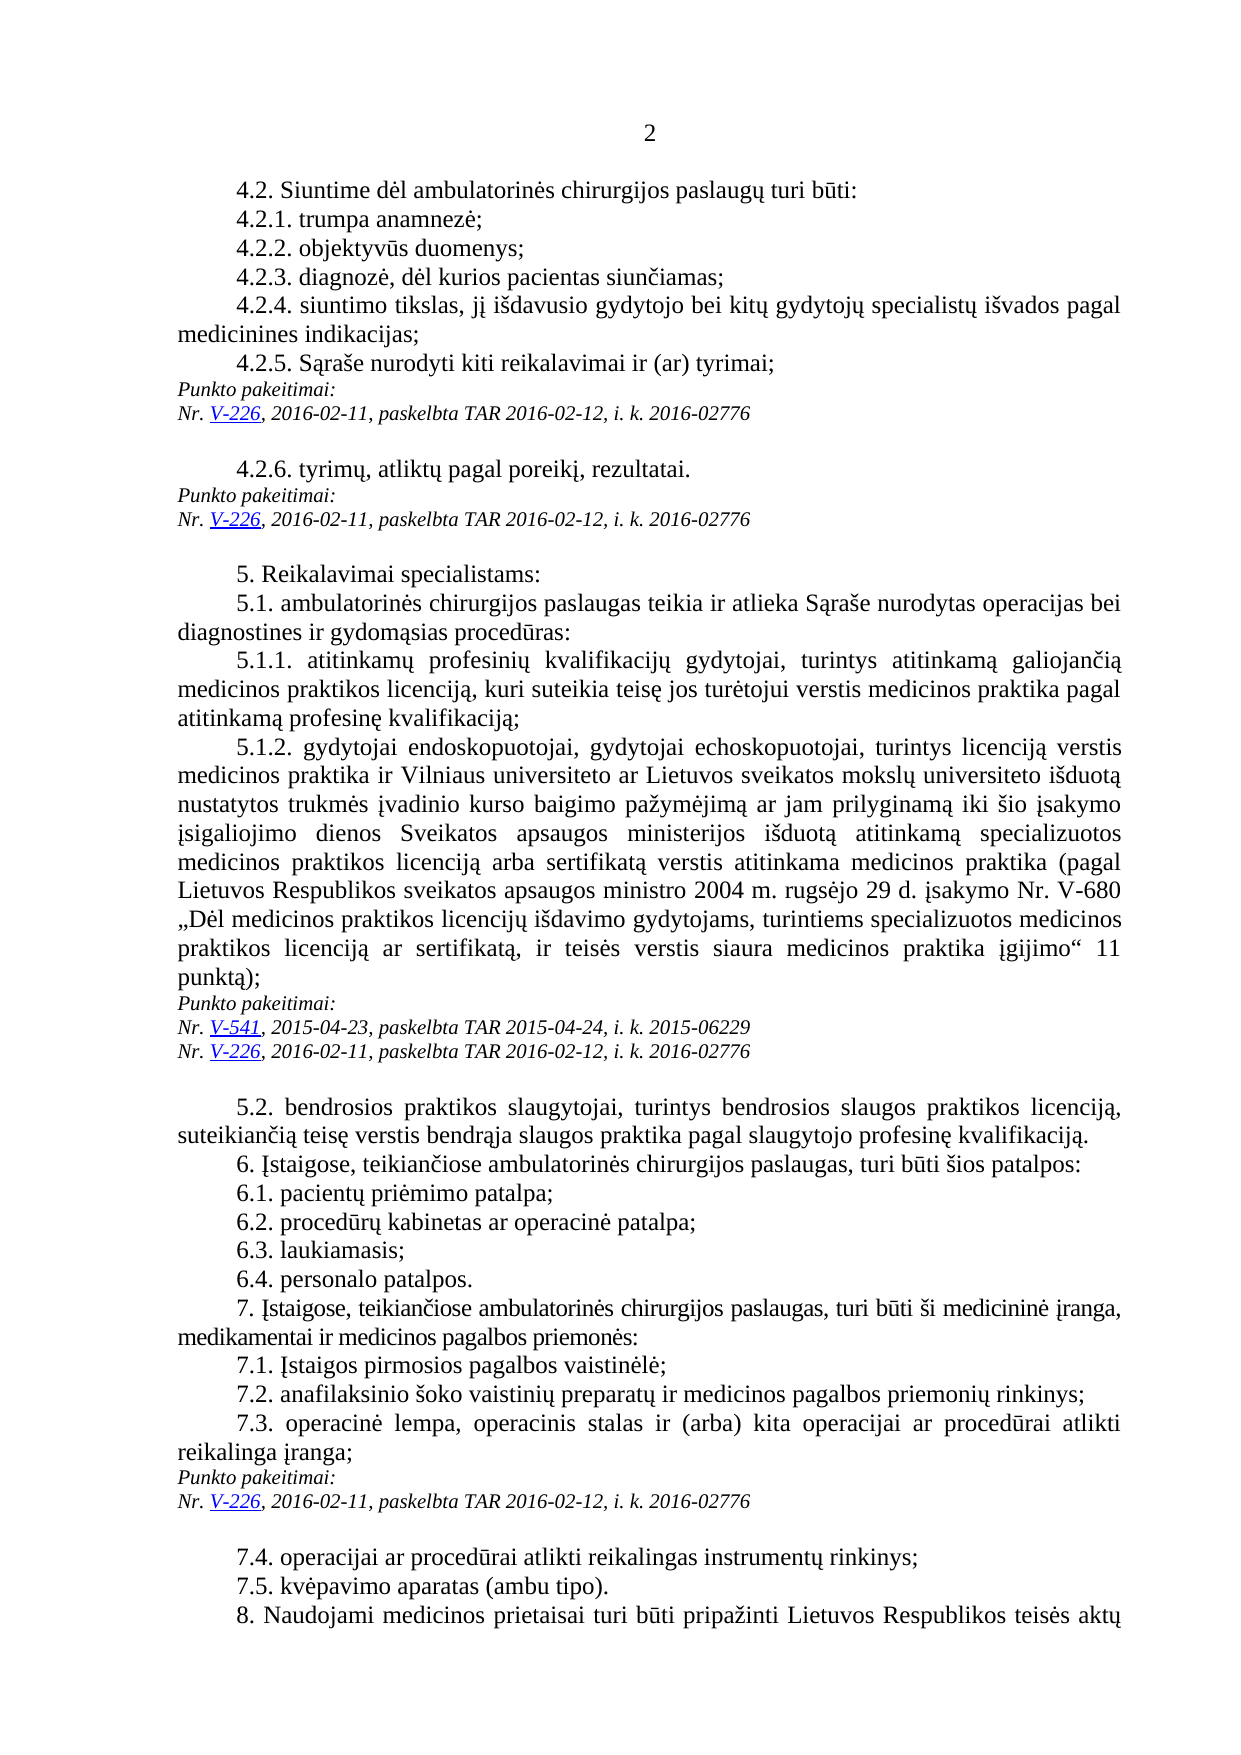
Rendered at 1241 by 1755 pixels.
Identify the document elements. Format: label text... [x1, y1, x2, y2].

text 4.2. Siuntime dėl ambulatorinės chirurgijos paslaugų turi būti: [177, 176, 1122, 204]
text 7.3. operacinė lempa, operacinis stalas ir (arba) kita operacijai ar procedūrai atlikti reikalinga įranga; [177, 1408, 1122, 1465]
text Punkto pakeitimai: [177, 482, 1122, 507]
text 7.5. kvėpavimo aparatas (ambu tipo). [177, 1571, 1122, 1600]
text Nr. V-226, 2016-02-11, paskelbta TAR 2016-02-12, i. k. 2016-02776 [177, 401, 1122, 425]
text Nr. V-226, 2016-02-11, paskelbta TAR 2016-02-12, i. k. 2016-02776 [177, 1489, 1122, 1513]
text 4.2.4. siuntimo tikslas, jį išdavusio gydytojo bei kitų gydytojų specialistų išvados pagal medicinines indikacijas; [177, 291, 1122, 348]
text 5.1.2. gydytojai endoskopuotojai, gydytojai echoskopuotojai, turintys licenciją verstis medicinos praktika ir Vilniaus universiteto ar Lietuvos sveikatos mokslų universiteto išduotą nustatytos trukmės įvadinio kurso baigimo pažymėjimą ar jam prilyginamą iki šio įsakymo įsigaliojimo dienos Sveikatos apsaugos ministerijos išduotą atitinkamą specializuotos medicinos praktikos licenciją arba sertifikatą verstis atitinkama medicinos praktika (pagal Lietuvos Respublikos sveikatos apsaugos ministro 2004 m. rugsėjo 29 d. įsakymo Nr. V-680 „Dėl medicinos praktikos licencijų išdavimo gydytojams, turintiems specializuotos medicinos praktikos licenciją ar sertifikatą, ir teisės verstis siaura medicinos praktika įgijimo“ 11 punktą); [177, 732, 1122, 991]
text 7.2. anafilaksinio šoko vaistinių preparatų ir medicinos pagalbos priemonių rinkinys; [177, 1379, 1122, 1408]
text 6.2. procedūrų kabinetas ar operacinė patalpa; [177, 1207, 1122, 1235]
text 4.2.3. diagnozė, dėl kurios pacientas siunčiamas; [177, 262, 1122, 291]
text 6. Įstaigose, teikiančiose ambulatorinės chirurgijos paslaugas, turi būti šios patalpos: [177, 1149, 1122, 1178]
text 8. Naudojami medicinos prietaisai turi būti pripažinti Lietuvos Respublikos teisės aktų [177, 1600, 1122, 1628]
text 5.2. bendrosios praktikos slaugytojai, turintys bendrosios slaugos praktikos licenciją, suteikiančią teisę verstis bendrąja slaugos praktika pagal slaugytojo profesinę kvalifikaciją. [177, 1092, 1122, 1149]
text Nr. V-541, 2015-04-23, paskelbta TAR 2015-04-24, i. k. 2015-06229 [177, 1015, 1122, 1039]
text 4.2.5. Sąraše nurodyti kiti reikalavimai ir (ar) tyrimai; [177, 348, 1122, 377]
text Nr. V-226, 2016-02-11, paskelbta TAR 2016-02-12, i. k. 2016-02776 [177, 507, 1122, 531]
text 6.4. personalo patalpos. [177, 1264, 1122, 1293]
text Punkto pakeitimai: [177, 991, 1122, 1015]
text 7.1. Įstaigos pirmosios pagalbos vaistinėlė; [177, 1350, 1122, 1379]
text Punkto pakeitimai: [177, 377, 1122, 401]
text 6.3. laukiamasis; [177, 1235, 1122, 1264]
text 6.1. pacientų priėmimo patalpa; [177, 1178, 1122, 1207]
text 5.1. ambulatorinės chirurgijos paslaugas teikia ir atlieka Sąraše nurodytas operacijas bei diagnostines ir gydomąsias procedūras: [177, 588, 1122, 646]
text 4.2.2. objektyvūs duomenys; [177, 233, 1122, 262]
text 4.2.1. trumpa anamnezė; [177, 204, 1122, 233]
text 7.4. operacijai ar procedūrai atlikti reikalingas instrumentų rinkinys; [177, 1542, 1122, 1571]
text 7. Įstaigose, teikiančiose ambulatorinės chirurgijos paslaugas, turi būti ši medicininė įranga, medikamentai ir medicinos pagalbos priemonės: [177, 1293, 1122, 1350]
text 5.1.1. atitinkamų profesinių kvalifikacijų gydytojai, turintys atitinkamą galiojančią medicinos praktikos licenciją, kuri suteikia teisę jos turėtojui verstis medicinos praktika pagal atitinkamą profesinę kvalifikaciją; [177, 646, 1122, 732]
text 4.2.6. tyrimų, atliktų pagal poreikį, rezultatai. [177, 454, 1122, 482]
text Punkto pakeitimai: [177, 1465, 1122, 1489]
text Nr. V-226, 2016-02-11, paskelbta TAR 2016-02-12, i. k. 2016-02776 [177, 1039, 1122, 1063]
text 5. Reikalavimai specialistams: [177, 559, 1122, 588]
